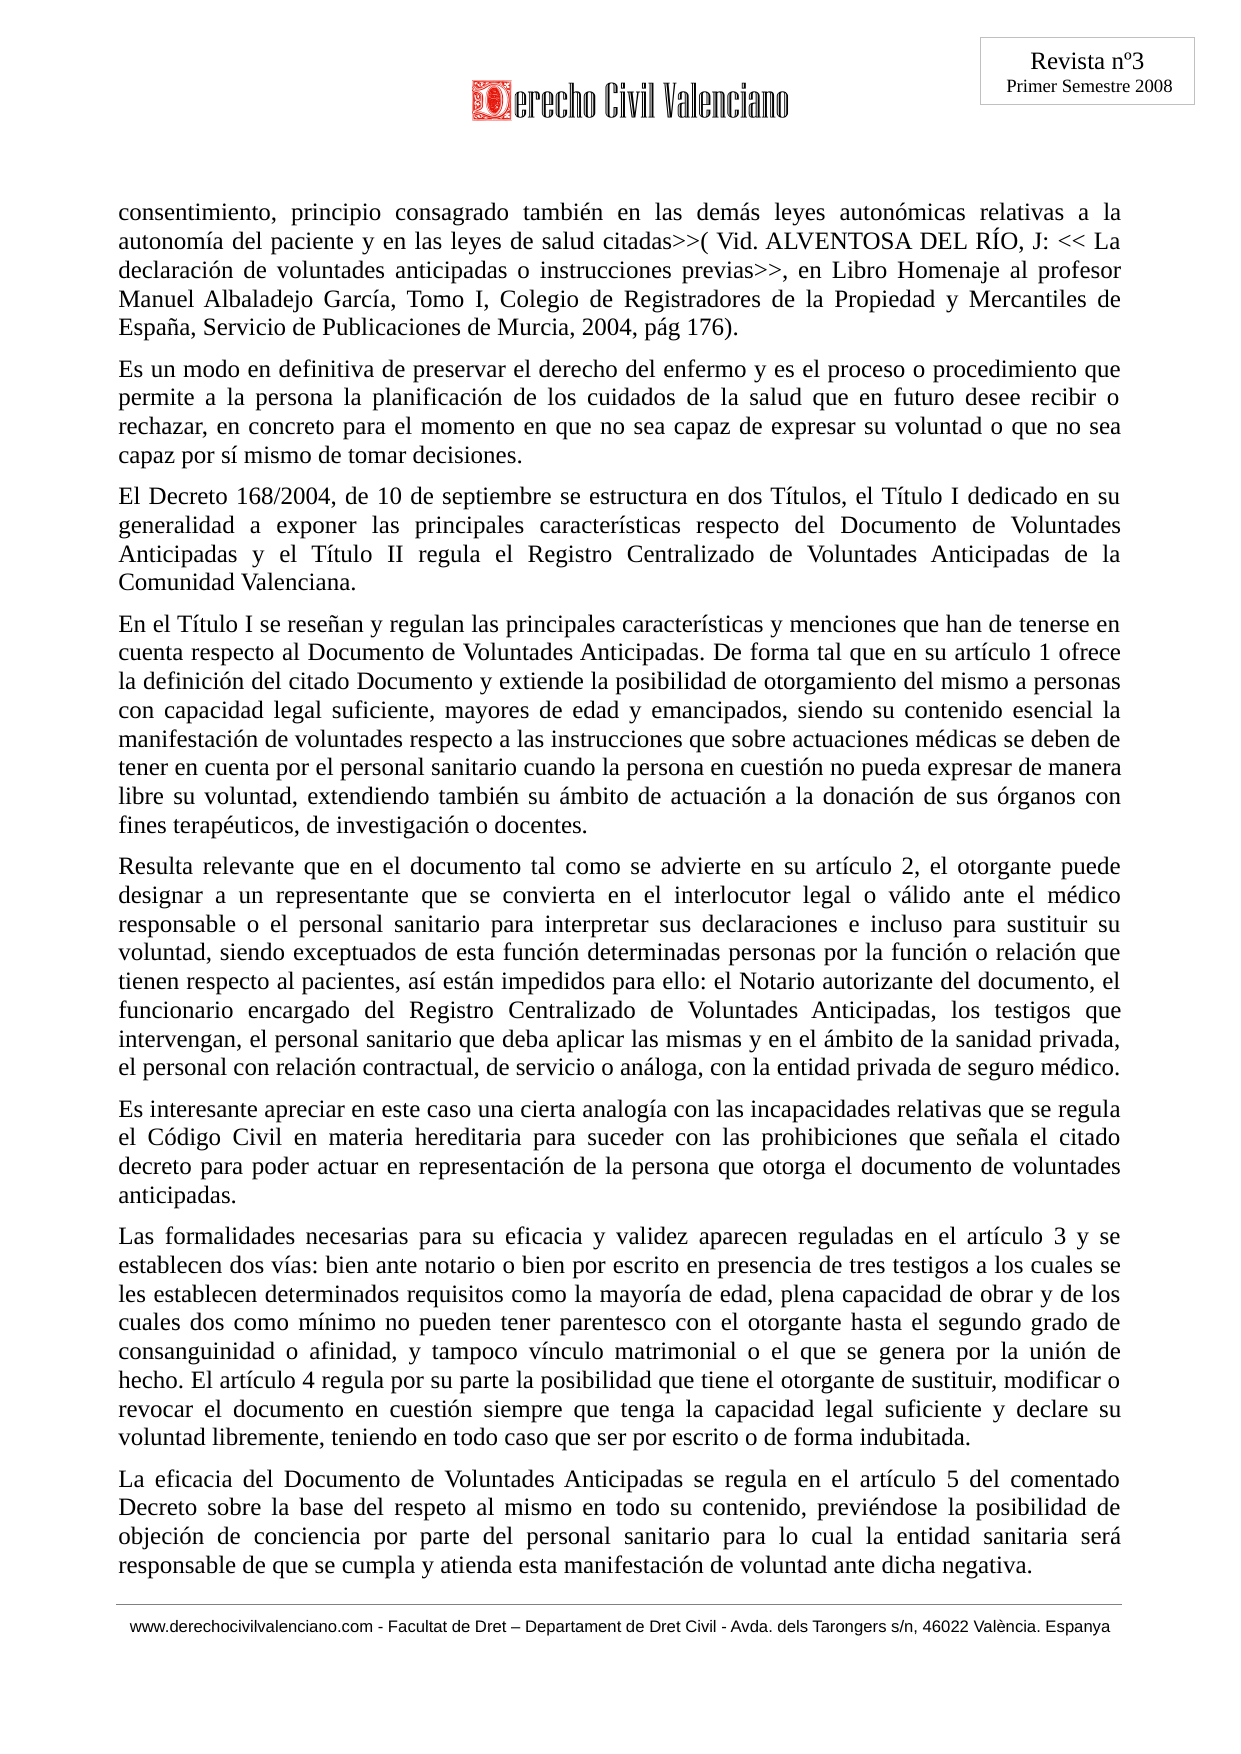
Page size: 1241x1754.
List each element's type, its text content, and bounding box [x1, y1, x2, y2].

text Las formalidades necesarias para su eficacia y validez aparecen reguladas en el artículo 3 y se establecen dos vías: bien ante notario o bien por escrito en presencia de tres testigos a los cuales se les establecen determinados requisitos como la mayoría de edad, plena capacidad de obrar y de los cuales dos como mínimo no pueden tener parentesco con el otorgante hasta el segundo grado de consanguinidad o afinidad, y tampoco vínculo matrimonial o el que se genera por la unión de hecho. El artículo 4 regula por su parte la posibilidad que tiene el otorgante de sustituir, modificar o revocar el documento en cuestión siempre que tenga la capacidad legal suficiente y declare su voluntad libremente, teniendo en todo caso que ser por escrito o de forma indubitada. [118, 1221, 1122, 1451]
text En el Título I se reseñan y regulan las principales características y menciones que han de tenerse en cuenta respecto al Documento de Voluntades Anticipadas. De forma tal que en su artículo 1 ofrece la definición del citado Documento y extiende la posibilidad de otorgamiento del mismo a personas con capacidad legal suficiente, mayores de edad y emancipados, siendo su contenido esencial la manifestación de voluntades respecto a las instrucciones que sobre actuaciones médicas se deben de tener en cuenta por el personal sanitario cuando la persona en cuestión no pueda expresar de manera libre su voluntad, extendiendo también su ámbito de actuación a la donación de sus órganos con fines terapéuticos, de investigación o docentes. [118, 609, 1122, 839]
text Es interesante apreciar en este caso una cierta analogía con las incapacidades relativas que se regula el Código Civil en materia hereditaria para suceder con las prohibiciones que señala el citado decreto para poder actuar en representación de la persona que otorga el documento de voluntades anticipadas. [118, 1094, 1122, 1209]
text Resulta relevante que en el documento tal como se advierte en su artículo 2, el otorgante puede designar a un representante que se convierta en el interlocutor legal o válido ante el médico responsable o el personal sanitario para interpretar sus declaraciones e incluso para sustituir su voluntad, siendo exceptuados de esta función determinadas personas por la función o relación que tienen respecto al pacientes, así están impedidos para ello: el Notario autorizante del documento, el funcionario encargado del Registro Centralizado de Voluntades Anticipadas, los testigos que intervengan, el personal sanitario que deba aplicar las mismas y en el ámbito de la sanidad privada, el personal con relación contractual, de servicio o análoga, con la entidad privada de seguro médico. [118, 851, 1122, 1081]
text Es un modo en definitiva de preservar el derecho del enfermo y es el proceso o procedimiento que permite a la persona la planificación de los cuidados de la salud que en futuro desee recibir o rechazar, en concreto para el momento en que no sea capaz de expresar su voluntad o que no sea capaz por sí mismo de tomar decisiones. [118, 354, 1122, 469]
text consentimiento, principio consagrado también en las demás leyes autonómicas relativas a la autonomía del paciente y en las leyes de salud citadas>>( Vid. ALVENTOSA DEL RÍO, J: << La declaración de voluntades anticipadas o instrucciones previas>>, en Libro Homenaje al profesor Manuel Albaladejo García, Tomo I, Colegio de Registradores de la Propiedad y Mercantiles de España, Servicio de Publicaciones de Murcia, 2004, pág 176). [118, 197, 1122, 341]
text La eficacia del Documento de Voluntades Anticipadas se regula en el artículo 5 del comentado Decreto sobre la base del respeto al mismo en todo su contenido, previéndose la posibilidad de objeción de conciencia por parte del personal sanitario para lo cual la entidad sanitaria será responsable de que se cumpla y atienda esta manifestación de voluntad ante dicha negativa. [118, 1464, 1122, 1579]
picture [465, 66, 796, 134]
text El Decreto 168/2004, de 10 de septiembre se estructura en dos Títulos, el Título I dedicado en su generalidad a exponer las principales características respecto del Documento de Voluntades Anticipadas y el Título II regula el Registro Centralizado de Voluntades Anticipadas de la Comunidad Valenciana. [118, 481, 1122, 596]
